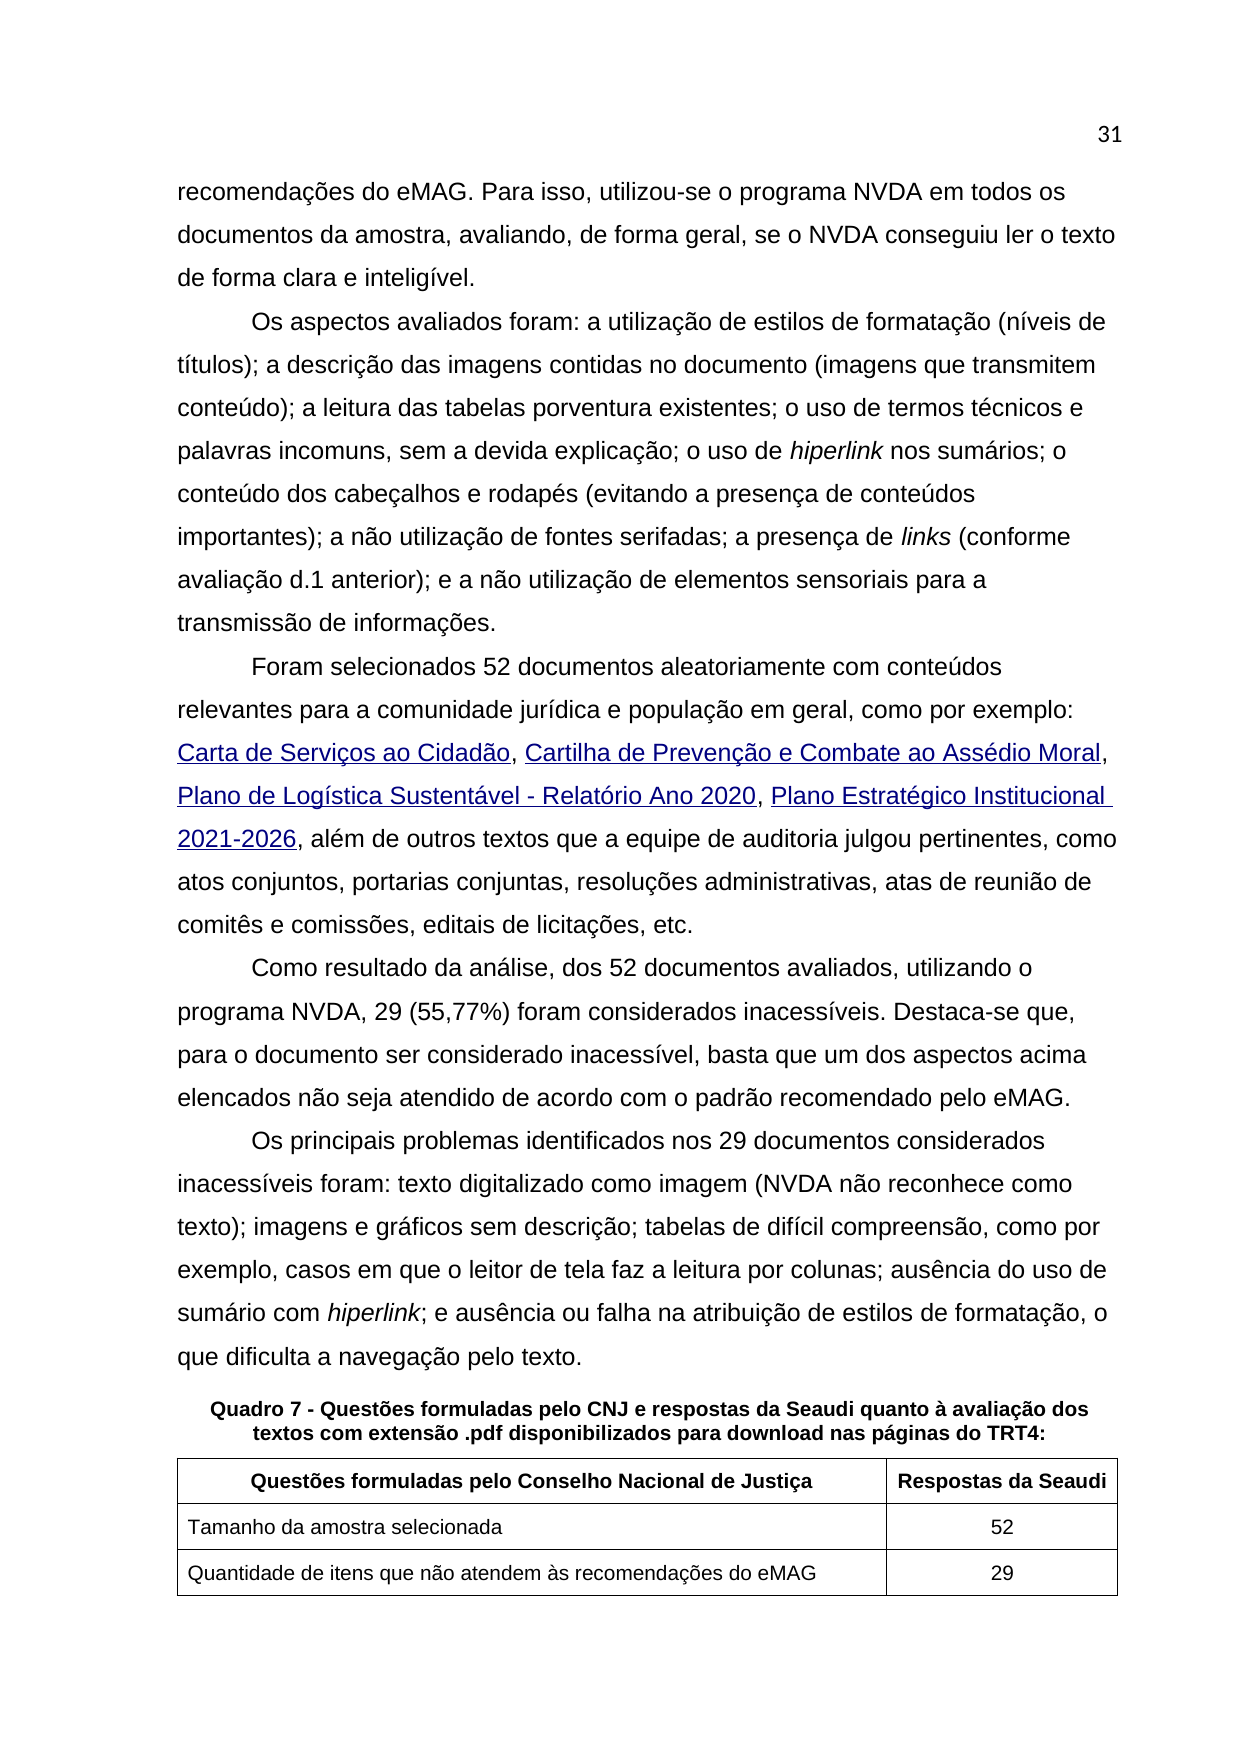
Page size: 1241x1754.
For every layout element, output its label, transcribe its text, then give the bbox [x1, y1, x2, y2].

table_cell Quantidade de itens que não atendem às recomendações do eMAG [178, 1550, 886, 1595]
text Os aspectos avaliados foram: a utilização de estilos de formatação (níveis de títulos); a descrição das imagens contidas no documento (imagens que transmitem conteúdo); a leitura das tabelas porventura existentes; o uso de termos técnicos e palavras incomuns, sem a devida explicação; o uso de hiperlink nos sumários; o conteúdo dos cabeçalhos e rodapés (evitando a presença de conteúdos importantes); a não utilização de fontes serifadas; a presença de links (conforme avaliação d.1 anterior); e a não utilização de elementos sensoriais para a transmissão de informações. [177, 306, 1122, 637]
table_header Questões formuladas pelo Conselho Nacional de Justiça [178, 1459, 886, 1503]
table_header Respostas da Seaudi [887, 1459, 1117, 1503]
text Os principais problemas identificados nos 29 documentos considerados inacessíveis foram: texto digitalizado como imagem (NVDA não reconhece como texto); imagens e gráficos sem descrição; tabelas de difícil compreensão, como por exemplo, casos em que o leitor de tela faz a leitura por colunas; ausência do uso de sumário com hiperlink; e ausência ou falha na atribuição de estilos de formatação, o que dificulta a navegação pelo texto. [177, 1126, 1122, 1370]
table_cell 52 [887, 1504, 1117, 1549]
text Como resultado da análise, dos 52 documentos avaliados, utilizando o programa NVDA, 29 (55,77%) foram considerados inacessíveis. Destaca-se que, para o documento ser considerado inacessível, basta que um dos aspectos acima elencados não seja atendido de acordo com o padrão recomendado pelo eMAG. [177, 953, 1122, 1111]
text recomendações do eMAG. Para isso, utilizou-se o programa NVDA em todos os documentos da amostra, avaliando, de forma geral, se o NVDA conseguiu ler o texto de forma clara e inteligível. [177, 177, 1122, 292]
text Quadro 7 - Questões formuladas pelo CNJ e respostas da Seaudi quanto à avaliação dos textos com extensão .pdf disponibilizados para download nas páginas do TRT4: [177, 1397, 1122, 1445]
table_cell Tamanho da amostra selecionada [178, 1504, 886, 1549]
table_cell 29 [887, 1550, 1117, 1595]
text Foram selecionados 52 documentos aleatoriamente com conteúdos relevantes para a comunidade jurídica e população em geral, como por exemplo: Carta de Serviços ao Cidadão, Cartilha de Prevenção e Combate ao Assédio Moral, Plano de Logística Sustentável - Relatório Ano 2020, Plano Estratégico Institucional 2021-2026, além de outros textos que a equipe de auditoria julgou pertinentes, como atos conjuntos, portarias conjuntas, resoluções administrativas, atas de reunião de comitês e comissões, editais de licitações, etc. [177, 651, 1122, 939]
